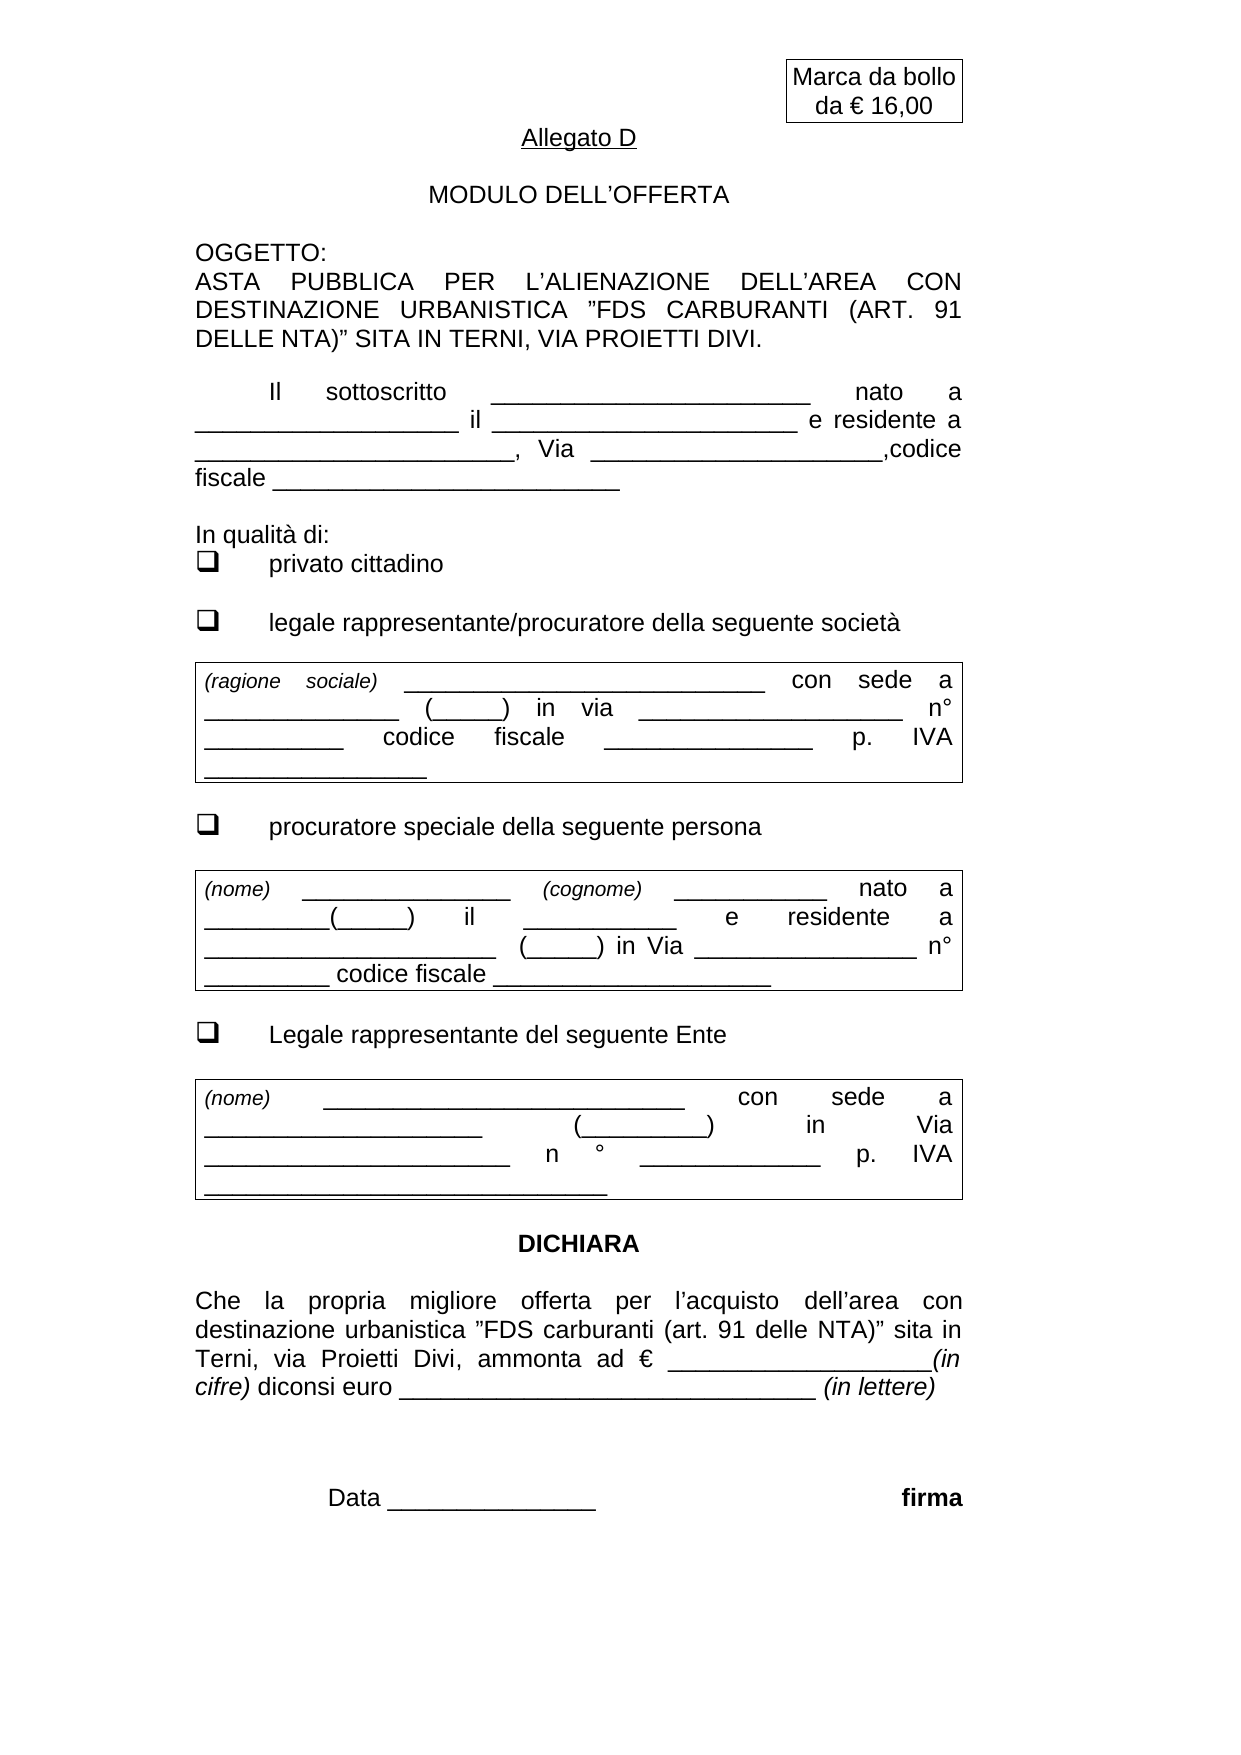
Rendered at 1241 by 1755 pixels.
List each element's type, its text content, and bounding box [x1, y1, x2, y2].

text (nome) __________________________ con sede a ____________________ (_________) in Via ______________________ n ° _____________ p. IVA _____________________________ [196, 1080, 962, 1199]
text (ragione sociale) __________________________ con sede a ______________ (_____) in via ___________________ n° __________ codice fiscale _______________ p. IVA ________________ [196, 663, 962, 782]
subtitle DICHIARA [195, 1229, 963, 1257]
text Il sottoscritto _______________________ nato a ___________________ il ______________________ e residente a _______________________, Via _____________________,codice fiscale _________________________ [195, 377, 963, 492]
text In qualità di: [195, 521, 963, 549]
list Legale rappresentante del seguente Ente [195, 1020, 963, 1050]
text Che la propria migliore offerta per l’acquisto dell’area con destinazione urbanistica ”FDS carburanti (art. 91 delle NTA)” sita in Terni, via Proietti Divi, ammonta ad € ___________________(in cifre) diconsi euro ______________________________ (in lettere) [195, 1286, 963, 1401]
text Allegato D [195, 123, 963, 152]
text ASTA PUBBLICA PER L’ALIENAZIONE DELL’AREA con destinazione urbanistica ”FDS carburanti (art. 91 delle NTA)” sita in Terni, via Proietti Divi. [195, 267, 963, 353]
list privato cittadino [195, 549, 963, 579]
text OGGETTO: [195, 238, 963, 267]
subtitle Data _______________ firma [195, 1483, 963, 1511]
text MODULO DELL’OFFERTA [195, 180, 963, 209]
text (nome) _______________ (cognome) ___________ nato a _________(_____) il ___________ e residente a _____________________ (_____) in Via ________________ n° _________ codice fiscale ____________________ [196, 871, 962, 990]
list legale rappresentante/procuratore della seguente società [195, 608, 963, 638]
list procuratore speciale della seguente persona [195, 812, 963, 841]
text Marca da bollo da € 16,00 [787, 60, 962, 122]
